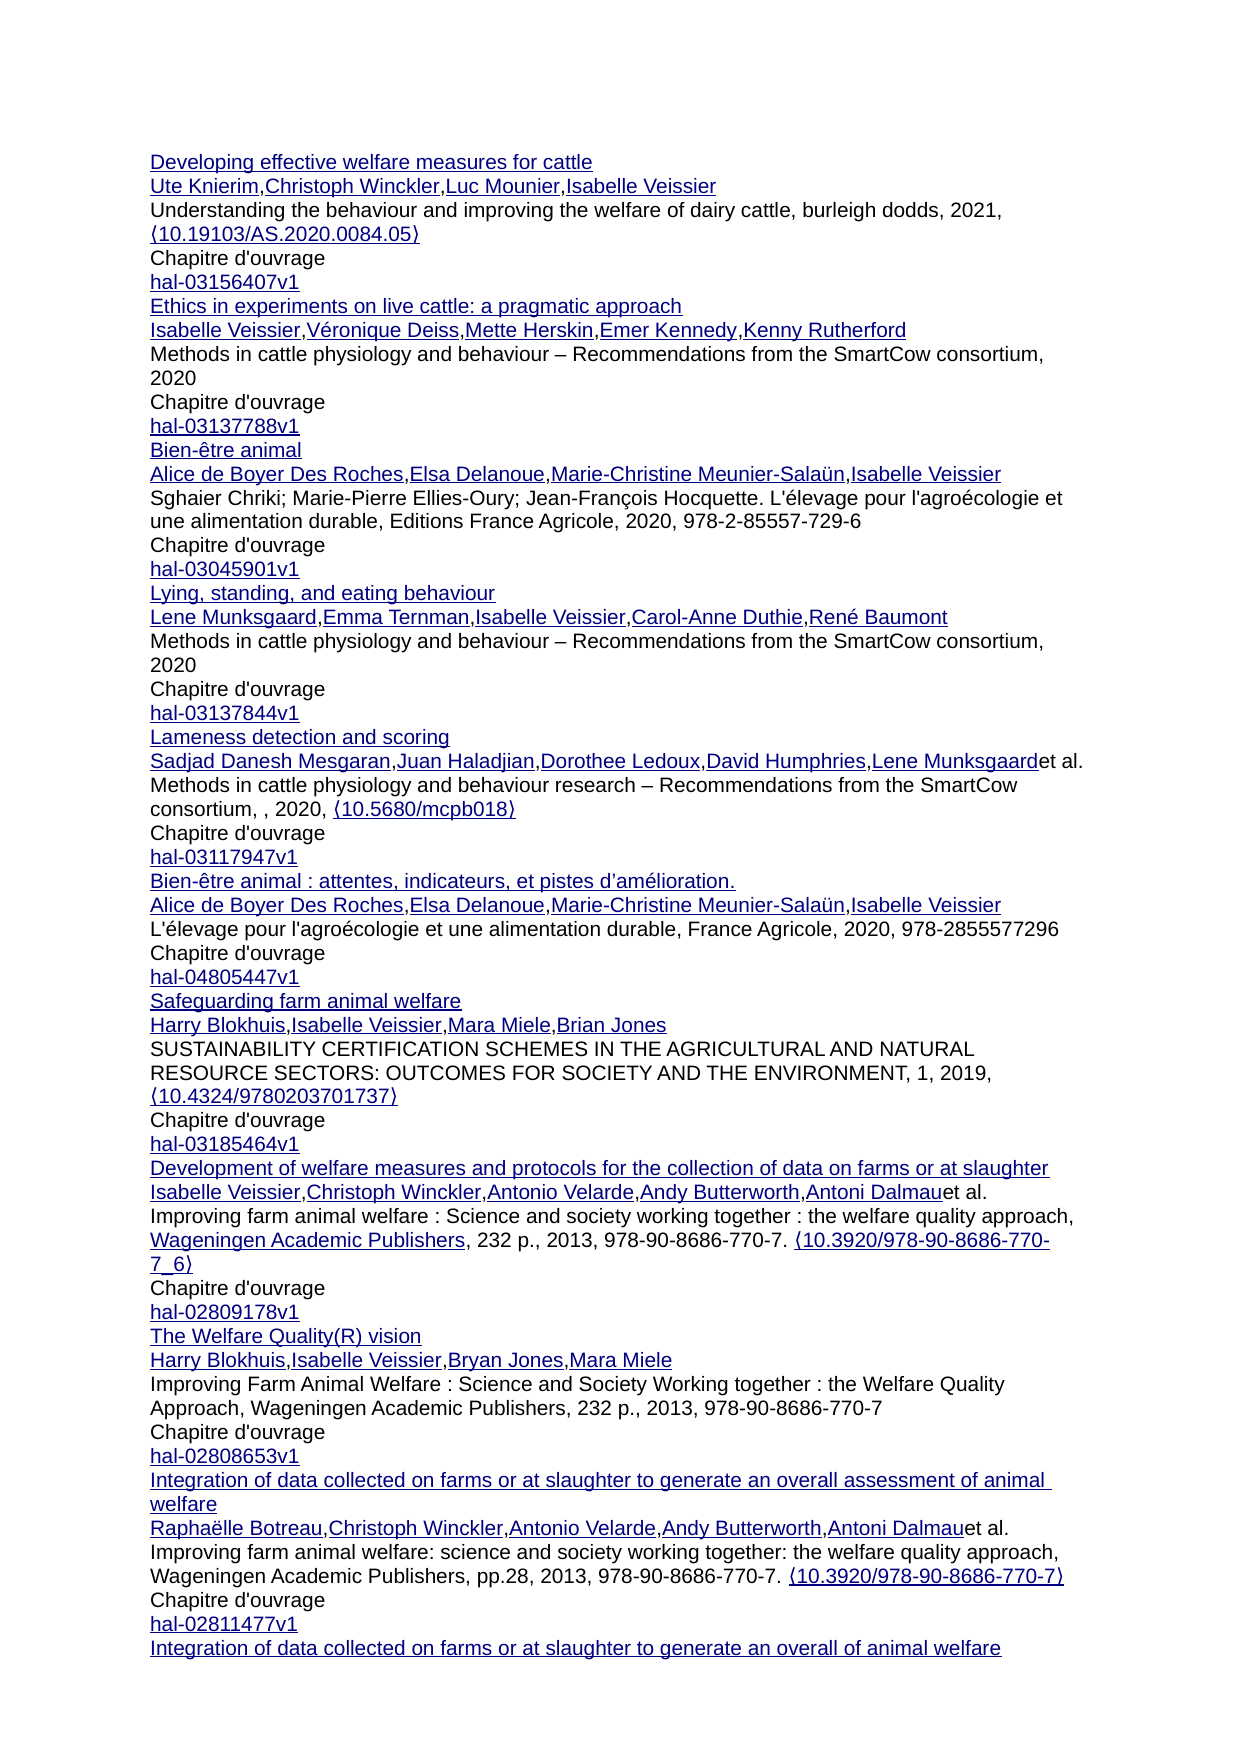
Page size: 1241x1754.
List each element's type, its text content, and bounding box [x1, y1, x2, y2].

table_cell The Welfare Quality(R) vision Harry Blokhuis,Isabelle Veissier,Bryan Jones,Mara Miele Improving Farm Animal Welfare : Science and Society Working together : the Welfare Quality Approach, Wageningen Academic Publishers, 232 p., 2013, 978-90-8686-770-7 Chapitre d'ouvrage hal-02808653v1 [150, 1324, 1090, 1468]
table_cell Integration of data collected on farms or at slaughter to generate an overall assessment of animal welfare Raphaëlle Botreau,Christoph Winckler,Antonio Velarde,Andy Butterworth,Antoni Dalmauet al. Improving farm animal welfare: science and society working together: the welfare quality approach, Wageningen Academic Publishers, pp.28, 2013, 978-90-8686-770-7. ⟨10.3920/978-90-8686-770-7⟩ Chapitre d'ouvrage hal-02811477v1 [150, 1468, 1090, 1635]
table_cell Bien-être animal Alice de Boyer Des Roches,Elsa Delanoue,Marie-Christine Meunier-Salaün,Isabelle Veissier Sghaier Chriki; Marie-Pierre Ellies-Oury; Jean-François Hocquette. L'élevage pour l'agroécologie et une alimentation durable, Editions France Agricole, 2020, 978-2-85557-729-6 Chapitre d'ouvrage hal-03045901v1 [150, 438, 1090, 581]
table_cell Bien-être animal : attentes, indicateurs, et pistes d’amélioration. Alice de Boyer Des Roches,Elsa Delanoue,Marie-Christine Meunier-Salaün,Isabelle Veissier L'élevage pour l'agroécologie et une alimentation durable, France Agricole, 2020, 978-2855577296 Chapitre d'ouvrage hal-04805447v1 [150, 869, 1090, 988]
table_cell Integration of data collected on farms or at slaughter to generate an overall of animal welfare [150, 1635, 1090, 1659]
table_cell Safeguarding farm animal welfare Harry Blokhuis,Isabelle Veissier,Mara Miele,Brian Jones SUSTAINABILITY CERTIFICATION SCHEMES IN THE AGRICULTURAL AND NATURAL RESOURCE SECTORS: OUTCOMES FOR SOCIETY AND THE ENVIRONMENT, 1, 2019, ⟨10.4324/9780203701737⟩ Chapitre d'ouvrage hal-03185464v1 [150, 989, 1090, 1156]
table_cell Ethics in experiments on live cattle: a pragmatic approach Isabelle Veissier,Véronique Deiss,Mette Herskin,Emer Kennedy,Kenny Rutherford Methods in cattle physiology and behaviour – Recommendations from the SmartCow consortium, 2020 Chapitre d'ouvrage hal-03137788v1 [150, 294, 1090, 437]
table_cell Lying, standing, and eating behaviour Lene Munksgaard,Emma Ternman,Isabelle Veissier,Carol-Anne Duthie,René Baumont Methods in cattle physiology and behaviour – Recommendations from the SmartCow consortium, 2020 Chapitre d'ouvrage hal-03137844v1 [150, 581, 1090, 725]
table_cell Developing effective welfare measures for cattle Ute Knierim,Christoph Winckler,Luc Mounier,Isabelle Veissier Understanding the behaviour and improving the welfare of dairy cattle, burleigh dodds, 2021, ⟨10.19103/AS.2020.0084.05⟩ Chapitre d'ouvrage hal-03156407v1 [150, 150, 1090, 294]
table_cell Development of welfare measures and protocols for the collection of data on farms or at slaughter Isabelle Veissier,Christoph Winckler,Antonio Velarde,Andy Butterworth,Antoni Dalmauet al. Improving farm animal welfare : Science and society working together : the welfare quality approach, Wageningen Academic Publishers, 232 p., 2013, 978-90-8686-770-7. ⟨10.3920/978-90-8686-770-7_6⟩ Chapitre d'ouvrage hal-02809178v1 [150, 1156, 1090, 1324]
table_cell Lameness detection and scoring Sadjad Danesh Mesgaran,Juan Haladjian,Dorothee Ledoux,David Humphries,Lene Munksgaardet al. Methods in cattle physiology and behaviour research – Recommendations from the SmartCow consortium, , 2020, ⟨10.5680/mcpb018⟩ Chapitre d'ouvrage hal-03117947v1 [150, 725, 1090, 869]
